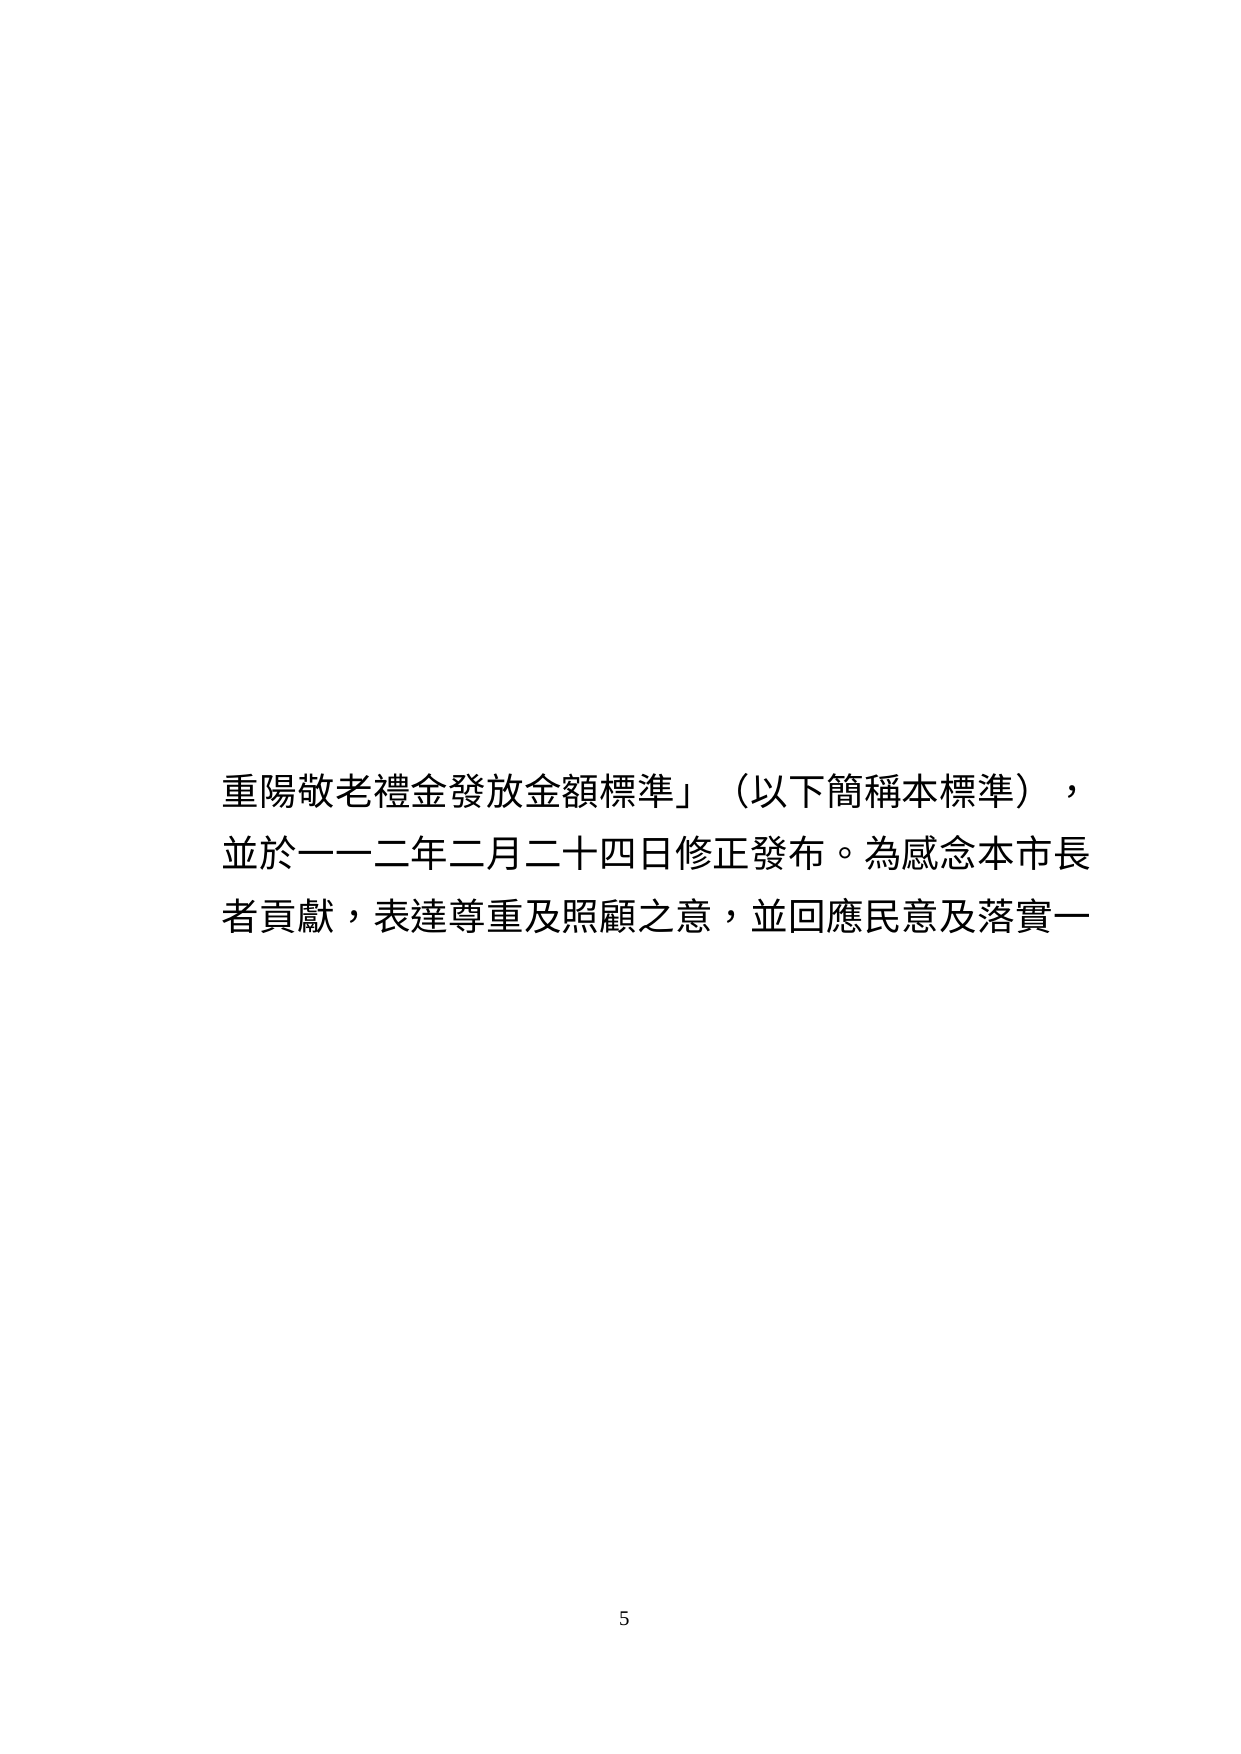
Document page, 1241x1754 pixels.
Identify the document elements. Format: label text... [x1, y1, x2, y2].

text 重陽敬老禮金發放金額標準」（以下簡稱本標準），並於一一二年二月二十四日修正發布。為感念本市長者貢獻，表達尊重及照顧之意，並回應民意及落實一 [156, 747, 1092, 934]
